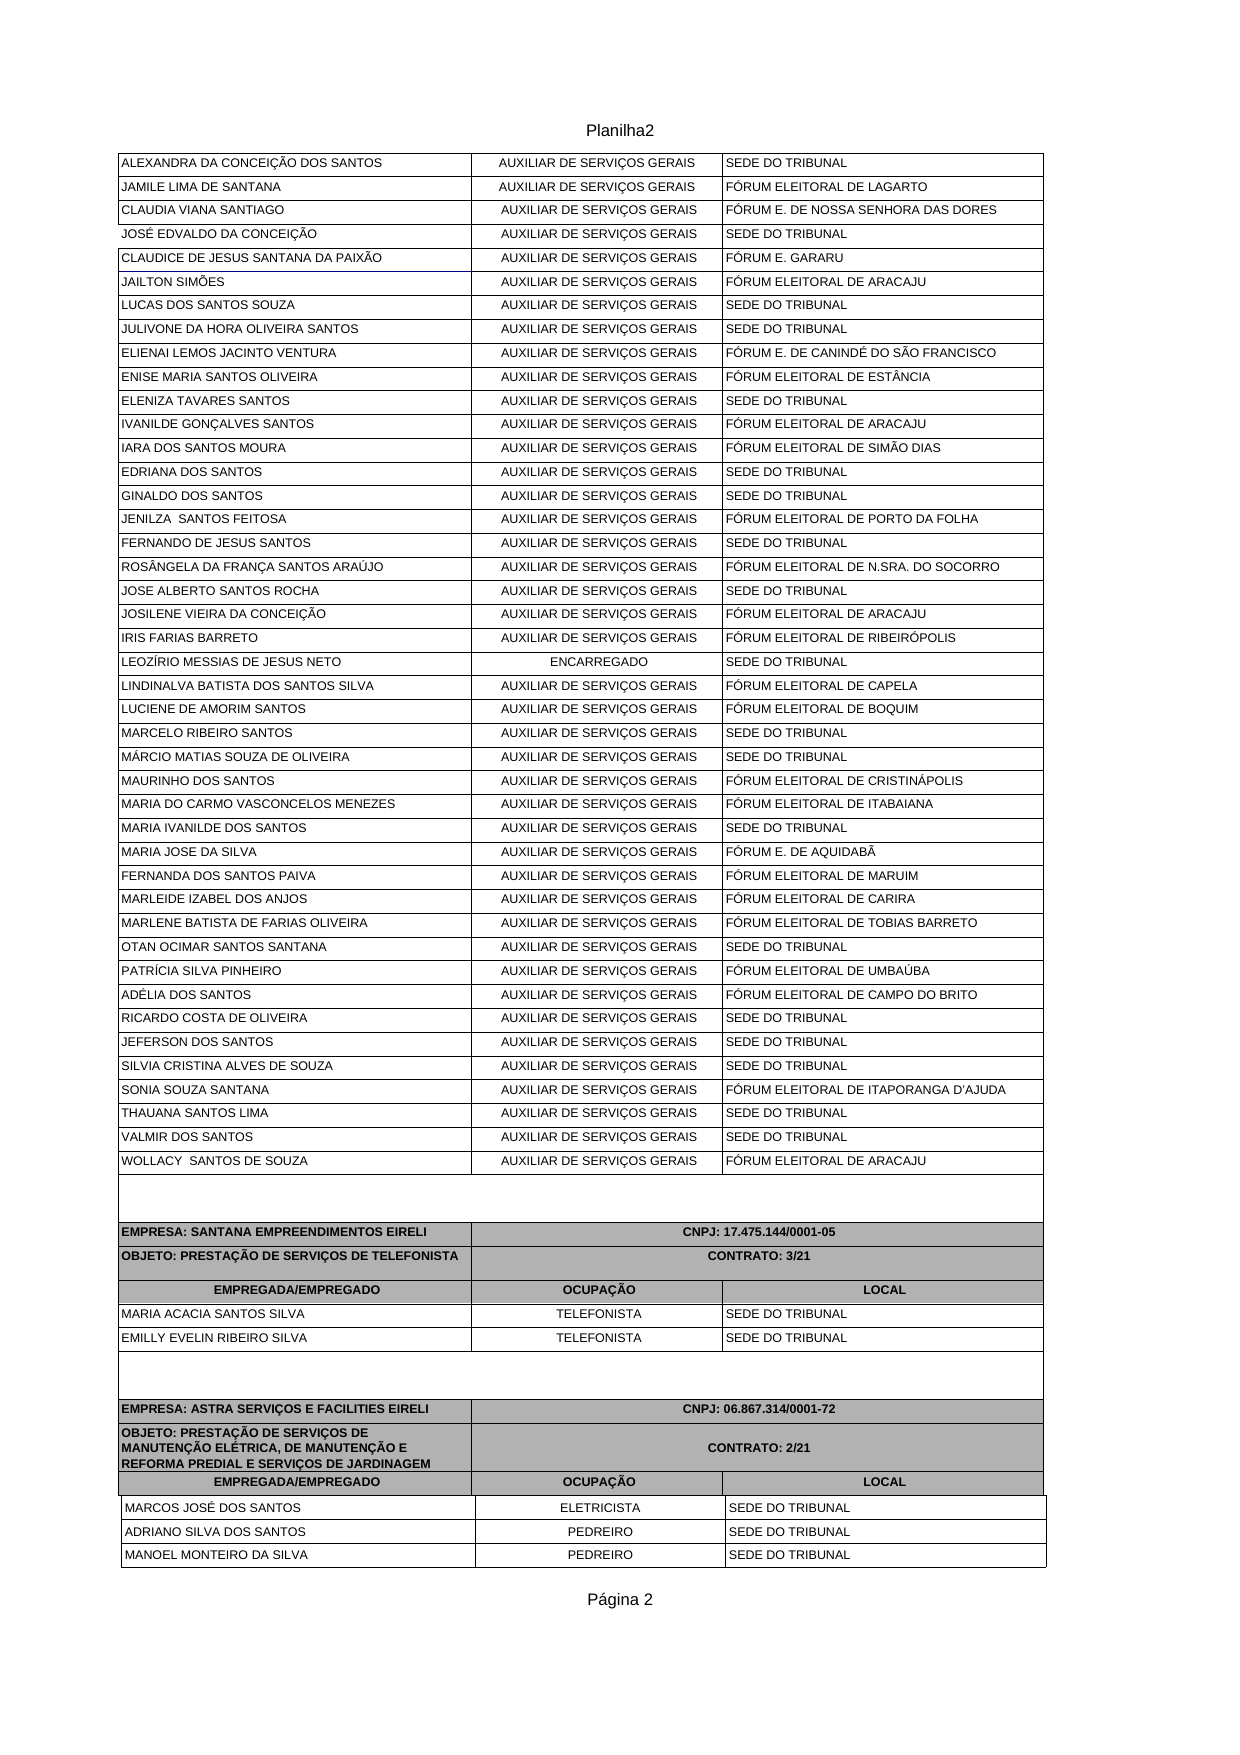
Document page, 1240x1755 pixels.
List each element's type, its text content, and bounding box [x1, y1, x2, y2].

table_cell AUXILIAR DE SERVIÇOS GERAIS [472, 1009, 722, 1032]
table_cell AUXILIAR DE SERVIÇOS GERAIS [472, 1057, 722, 1079]
table_cell ENCARREGADO [472, 653, 722, 675]
table_cell SEDE DO TRIBUNAL [726, 1544, 1046, 1567]
table_cell AUXILIAR DE SERVIÇOS GERAIS [472, 296, 722, 319]
table_cell SEDE DO TRIBUNAL [723, 391, 1043, 414]
table_header MARCOS JOSÉ DOS SANTOS [122, 1496, 475, 1519]
table_cell FÓRUM ELEITORAL DE ITAPORANGA D’AJUDA [723, 1080, 1043, 1103]
table_cell TELEFONISTA [472, 1328, 722, 1351]
table_cell ADÉLIA DOS SANTOS [119, 985, 471, 1008]
table_cell AUXILIAR DE SERVIÇOS GERAIS [472, 1128, 722, 1151]
table_cell CLAUDIA VIANA SANTIAGO [119, 201, 471, 224]
table_cell IRIS FARIAS BARRETO [119, 629, 471, 651]
table_cell SEDE DO TRIBUNAL [723, 296, 1043, 319]
table_cell AUXILIAR DE SERVIÇOS GERAIS [472, 914, 722, 937]
table_cell SEDE DO TRIBUNAL [723, 653, 1043, 675]
table_cell AUXILIAR DE SERVIÇOS GERAIS [472, 320, 722, 343]
table_cell FÓRUM ELEITORAL DE MARUIM [723, 866, 1043, 889]
table_cell RICARDO COSTA DE OLIVEIRA [119, 1009, 471, 1032]
table_cell JULIVONE DA HORA OLIVEIRA SANTOS [119, 320, 471, 343]
table_cell SEDE DO TRIBUNAL [723, 534, 1043, 556]
table_cell SEDE DO TRIBUNAL [726, 1520, 1046, 1543]
table_cell AUXILIAR DE SERVIÇOS GERAIS [472, 605, 722, 628]
table_cell CONTRATO: 2/21 [472, 1424, 1043, 1471]
table_cell AUXILIAR DE SERVIÇOS GERAIS [472, 177, 722, 200]
table_cell MARLENE BATISTA DE FARIAS OLIVEIRA [119, 914, 471, 937]
table_cell MARIA JOSE DA SILVA [119, 843, 471, 865]
table_cell CNPJ: 17.475.144/0001-05 [472, 1223, 1043, 1246]
table_cell OCUPAÇÃO [472, 1281, 722, 1303]
table_cell SONIA SOUZA SANTANA [119, 1080, 471, 1103]
table_cell SEDE DO TRIBUNAL [723, 581, 1043, 604]
table_cell ELENIZA TAVARES SANTOS [119, 391, 471, 414]
table_cell PEDREIRO [476, 1520, 725, 1543]
table_cell SEDE DO TRIBUNAL [723, 1104, 1043, 1127]
table_cell JOSE ALBERTO SANTOS ROCHA [119, 581, 471, 604]
table_cell FÓRUM ELEITORAL DE ITABAIANA [723, 795, 1043, 818]
table_cell AUXILIAR DE SERVIÇOS GERAIS [472, 843, 722, 865]
table_cell FÓRUM E. DE CANINDÉ DO SÃO FRANCISCO [723, 344, 1043, 366]
table_cell EMPREGADA/EMPREGADO [119, 1281, 471, 1303]
table_cell FÓRUM ELEITORAL DE CAPELA [723, 676, 1043, 699]
table_cell AUXILIAR DE SERVIÇOS GERAIS [472, 985, 722, 1008]
table_cell MAURINHO DOS SANTOS [119, 771, 471, 794]
table_cell AUXILIAR DE SERVIÇOS GERAIS [472, 439, 722, 461]
table_cell AUXILIAR DE SERVIÇOS GERAIS [472, 510, 722, 533]
table_cell FÓRUM ELEITORAL DE UMBAÚBA [723, 961, 1043, 984]
table_cell ELIENAI LEMOS JACINTO VENTURA [119, 344, 471, 366]
table_cell CLAUDICE DE JESUS SANTANA DA PAIXÃO [119, 249, 471, 271]
table_cell ALEXANDRA DA CONCEIÇÃO DOS SANTOS [119, 154, 471, 176]
table_cell FÓRUM ELEITORAL DE LAGARTO [723, 177, 1043, 200]
table_cell LOCAL [723, 1281, 1043, 1303]
table_cell EMPRESA: SANTANA EMPREENDIMENTOS EIRELI [119, 1223, 471, 1246]
table_cell JENILZA SANTOS FEITOSA [119, 510, 471, 533]
table_cell AUXILIAR DE SERVIÇOS GERAIS [472, 486, 722, 509]
table_cell FÓRUM ELEITORAL DE N.SRA. DO SOCORRO [723, 558, 1043, 580]
table_cell GINALDO DOS SANTOS [119, 486, 471, 509]
table_cell JAILTON SIMÕES [119, 272, 471, 295]
table_cell AUXILIAR DE SERVIÇOS GERAIS [472, 771, 722, 794]
table_cell AUXILIAR DE SERVIÇOS GERAIS [472, 534, 722, 556]
table_cell JEFERSON DOS SANTOS [119, 1033, 471, 1056]
table_cell JOSÉ EDVALDO DA CONCEIÇÃO [118, 225, 471, 247]
table_cell AUXILIAR DE SERVIÇOS GERAIS [472, 201, 722, 224]
table_cell SEDE DO TRIBUNAL [723, 724, 1043, 747]
table_cell AUXILIAR DE SERVIÇOS GERAIS [472, 676, 722, 699]
table_cell LINDINALVA BATISTA DOS SANTOS SILVA [119, 676, 471, 699]
table_cell FÓRUM ELEITORAL DE ARACAJU [723, 1152, 1043, 1174]
table_cell AUXILIAR DE SERVIÇOS GERAIS [472, 866, 722, 889]
table_cell FÓRUM ELEITORAL DE ARACAJU [723, 415, 1043, 438]
table_cell AUXILIAR DE SERVIÇOS GERAIS [472, 368, 722, 390]
table_cell SEDE DO TRIBUNAL [723, 1328, 1043, 1351]
table_cell LOCAL [723, 1472, 1043, 1495]
table_cell FÓRUM ELEITORAL DE ARACAJU [723, 272, 1043, 295]
table_cell SEDE DO TRIBUNAL [723, 1128, 1043, 1151]
table_cell FÓRUM ELEITORAL DE SIMÃO DIAS [723, 439, 1043, 461]
table_cell AUXILIAR DE SERVIÇOS GERAIS [472, 1104, 722, 1127]
table_cell AUXILIAR DE SERVIÇOS GERAIS [472, 558, 722, 580]
table_cell ADRIANO SILVA DOS SANTOS [122, 1520, 475, 1543]
table_cell VALMIR DOS SANTOS [119, 1128, 471, 1151]
table_cell OBJETO: PRESTAÇÃO DE SERVIÇOS DE TELEFONISTA [119, 1247, 471, 1280]
table_cell [119, 1352, 472, 1399]
table_cell FÓRUM ELEITORAL DE ESTÂNCIA [723, 368, 1043, 390]
table_cell AUXILIAR DE SERVIÇOS GERAIS [472, 724, 722, 747]
table_cell SEDE DO TRIBUNAL [723, 748, 1043, 770]
table_cell SEDE DO TRIBUNAL [723, 1057, 1043, 1079]
table_cell AUXILIAR DE SERVIÇOS GERAIS [472, 748, 722, 770]
table_cell OCUPAÇÃO [472, 1472, 722, 1495]
table_cell FÓRUM ELEITORAL DE PORTO DA FOLHA [723, 510, 1043, 533]
table_cell AUXILIAR DE SERVIÇOS GERAIS [472, 819, 722, 842]
table_cell EMPREGADA/EMPREGADO [119, 1472, 471, 1495]
table_cell AUXILIAR DE SERVIÇOS GERAIS [472, 1033, 722, 1056]
table_cell SEDE DO TRIBUNAL [723, 1305, 1043, 1327]
table_cell FÓRUM E. DE NOSSA SENHORA DAS DORES [723, 201, 1043, 224]
table_cell MARCELO RIBEIRO SANTOS [119, 724, 471, 747]
table_cell AUXILIAR DE SERVIÇOS GERAIS [472, 890, 722, 913]
table_cell FÓRUM E. DE AQUIDABÃ [723, 843, 1043, 865]
table_cell SEDE DO TRIBUNAL [723, 1009, 1043, 1032]
table_cell AUXILIAR DE SERVIÇOS GERAIS [472, 581, 722, 604]
table_cell TELEFONISTA [472, 1305, 722, 1327]
table_cell AUXILIAR DE SERVIÇOS GERAIS [472, 1080, 722, 1103]
table_cell LUCIENE DE AMORIM SANTOS [119, 700, 471, 723]
table_header ELETRICISTA [476, 1496, 725, 1519]
table_cell OBJETO: PRESTAÇÃO DE SERVIÇOS DE MANUTENÇÃO ELÉTRICA, DE MANUTENÇÃO E REFORMA PREDIAL E SERVIÇOS DE JARDINAGEM [119, 1424, 471, 1471]
table_cell [472, 1352, 1043, 1399]
table_cell AUXILIAR DE SERVIÇOS GERAIS [472, 938, 722, 960]
table_cell ROSÂNGELA DA FRANÇA SANTOS ARAÚJO [119, 558, 471, 580]
table_cell PEDREIRO [476, 1544, 725, 1567]
table_cell MARLEIDE IZABEL DOS ANJOS [119, 890, 471, 913]
table_cell SEDE DO TRIBUNAL [723, 938, 1043, 960]
table_cell SEDE DO TRIBUNAL [723, 225, 1043, 247]
table_cell AUXILIAR DE SERVIÇOS GERAIS [472, 344, 722, 366]
table_cell SEDE DO TRIBUNAL [723, 819, 1043, 842]
table_cell SEDE DO TRIBUNAL [723, 154, 1043, 176]
table_cell LEOZÍRIO MESSIAS DE JESUS NETO [119, 653, 471, 675]
table_cell MANOEL MONTEIRO DA SILVA [122, 1544, 475, 1567]
table_cell JOSILENE VIEIRA DA CONCEIÇÃO [119, 605, 471, 628]
table_cell FÓRUM ELEITORAL DE RIBEIRÓPOLIS [723, 629, 1043, 651]
table_cell EDRIANA DOS SANTOS [119, 463, 471, 485]
table_cell AUXILIAR DE SERVIÇOS GERAIS [472, 463, 722, 485]
table_cell SILVIA CRISTINA ALVES DE SOUZA [119, 1057, 471, 1079]
table_header SEDE DO TRIBUNAL [726, 1496, 1046, 1519]
table_cell EMPRESA: ASTRA SERVIÇOS E FACILITIES EIRELI [119, 1400, 471, 1423]
table_cell PATRÍCIA SILVA PINHEIRO [119, 961, 471, 984]
table_cell SEDE DO TRIBUNAL [723, 486, 1043, 509]
table_cell AUXILIAR DE SERVIÇOS GERAIS [472, 272, 722, 295]
table_cell OTAN OCIMAR SANTOS SANTANA [119, 938, 471, 960]
table_cell MÁRCIO MATIAS SOUZA DE OLIVEIRA [119, 748, 471, 770]
table_cell AUXILIAR DE SERVIÇOS GERAIS [472, 154, 722, 176]
table_cell MARIA IVANILDE DOS SANTOS [119, 819, 471, 842]
table_cell IARA DOS SANTOS MOURA [119, 439, 471, 461]
table_cell WOLLACY SANTOS DE SOUZA [119, 1152, 471, 1174]
table_cell AUXILIAR DE SERVIÇOS GERAIS [472, 249, 722, 271]
table_cell AUXILIAR DE SERVIÇOS GERAIS [472, 391, 722, 414]
table_cell FÓRUM ELEITORAL DE CRISTINÁPOLIS [723, 771, 1043, 794]
table_cell AUXILIAR DE SERVIÇOS GERAIS [472, 795, 722, 818]
table_cell SEDE DO TRIBUNAL [723, 320, 1043, 343]
table_cell CONTRATO: 3/21 [472, 1247, 1043, 1280]
table_cell [119, 1175, 472, 1222]
table_cell SEDE DO TRIBUNAL [723, 463, 1043, 485]
table_cell JAMILE LIMA DE SANTANA [119, 177, 471, 200]
table_cell FÓRUM ELEITORAL DE TOBIAS BARRETO [723, 914, 1043, 937]
table_cell CNPJ: 06.867.314/0001-72 [472, 1400, 1043, 1423]
table_cell AUXILIAR DE SERVIÇOS GERAIS [472, 225, 722, 247]
table_cell FERNANDO DE JESUS SANTOS [119, 534, 471, 556]
table_cell ENISE MARIA SANTOS OLIVEIRA [119, 368, 471, 390]
table_cell AUXILIAR DE SERVIÇOS GERAIS [472, 700, 722, 723]
table_cell SEDE DO TRIBUNAL [723, 1033, 1043, 1056]
table_cell FÓRUM ELEITORAL DE ARACAJU [723, 605, 1043, 628]
table_cell FERNANDA DOS SANTOS PAIVA [119, 866, 471, 889]
table_cell AUXILIAR DE SERVIÇOS GERAIS [472, 1152, 722, 1174]
table_cell FÓRUM ELEITORAL DE CAMPO DO BRITO [723, 985, 1043, 1008]
table_cell FÓRUM E. GARARU [723, 249, 1043, 271]
table_cell IVANILDE GONÇALVES SANTOS [119, 415, 471, 438]
table_cell [472, 1175, 1043, 1222]
table_cell AUXILIAR DE SERVIÇOS GERAIS [472, 961, 722, 984]
table_cell THAUANA SANTOS LIMA [119, 1104, 471, 1127]
table_cell MARIA DO CARMO VASCONCELOS MENEZES [119, 795, 471, 818]
table_cell MARIA ACACIA SANTOS SILVA [119, 1305, 471, 1327]
table_cell LUCAS DOS SANTOS SOUZA [119, 296, 471, 319]
table_cell FÓRUM ELEITORAL DE BOQUIM [723, 700, 1043, 723]
table_cell AUXILIAR DE SERVIÇOS GERAIS [472, 629, 722, 651]
table_cell FÓRUM ELEITORAL DE CARIRA [723, 890, 1043, 913]
table_cell AUXILIAR DE SERVIÇOS GERAIS [472, 415, 722, 438]
table_cell EMILLY EVELIN RIBEIRO SILVA [119, 1328, 471, 1351]
